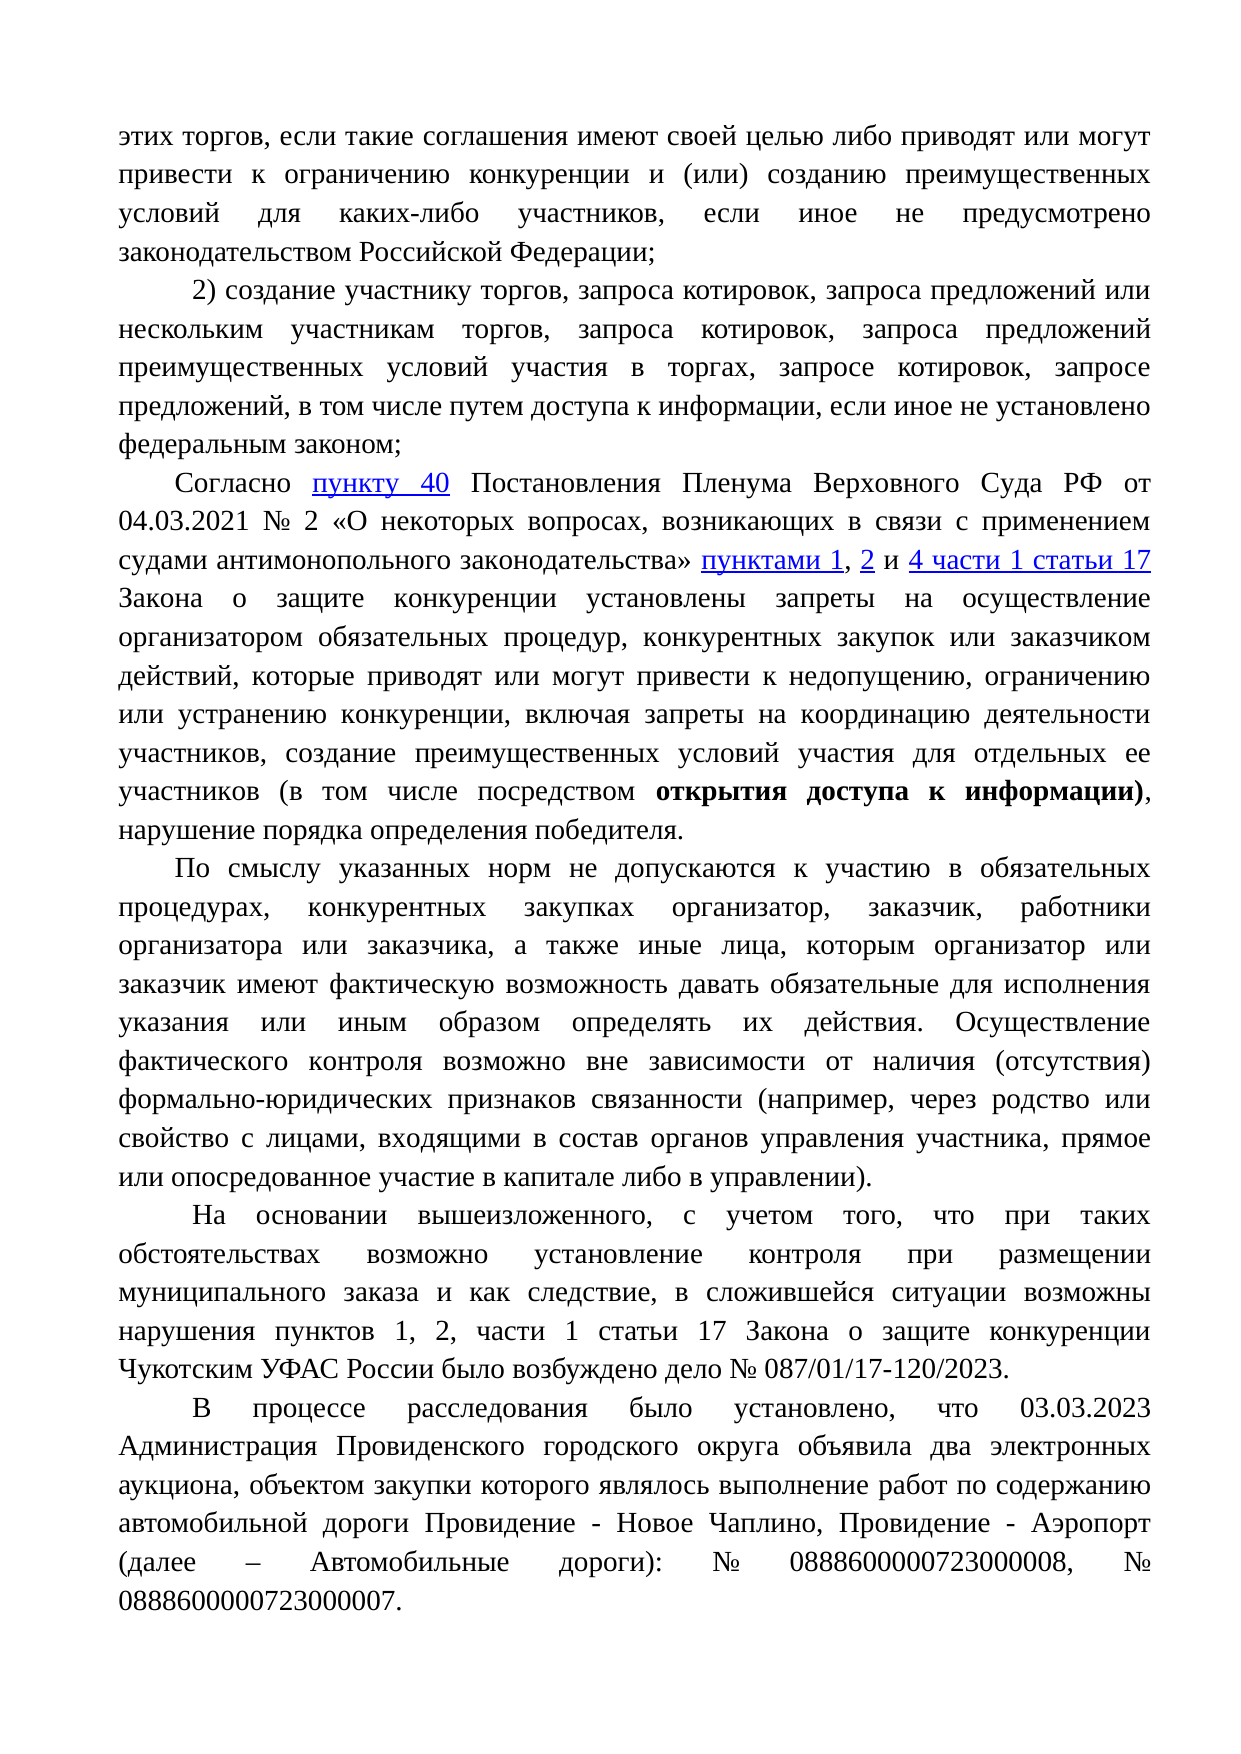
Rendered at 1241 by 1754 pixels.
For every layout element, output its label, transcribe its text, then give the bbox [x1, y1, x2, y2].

text Согласно пункту 40 Постановления Пленума Верховного Суда РФ от 04.03.2021 № 2 «О некоторых вопросах, возникающих в связи с применением судами антимонопольного законодательства» пунктами 1, 2 и 4 части 1 статьи 17 Закона о защите конкуренции установлены запреты на осуществление организатором обязательных процедур, конкурентных закупок или заказчиком действий, которые приводят или могут привести к недопущению, ограничению или устранению конкуренции, включая запреты на координацию деятельности участников, создание преимущественных условий участия для отдельных ее участников (в том числе посредством открытия доступа к информации), нарушение порядка определения победителя. [118, 465, 1152, 845]
text По смыслу указанных норм не допускаются к участию в обязательных процедурах, конкурентных закупках организатор, заказчик, работники организатора или заказчика, а также иные лица, которым организатор или заказчик имеют фактическую возможность давать обязательные для исполнения указания или иным образом определять их действия. Осуществление фактического контроля возможно вне зависимости от наличия (отсутствия) формально-юридических признаков связанности (например, через родство или свойство с лицами, входящими в состав органов управления участника, прямое или опосредованное участие в капитале либо в управлении). [118, 850, 1152, 1192]
text В процессе расследования было установлено, что 03.03.2023 Администрация Провиденского городского округа объявила два электронных аукциона, объектом закупки которого являлось выполнение работ по содержанию автомобильной дороги Провидение - Новое Чаплино, Провидение - Аэропорт (далее – Автомобильные дороги): № 0888600000723000008, № 0888600000723000007. [118, 1390, 1152, 1616]
text этих торгов, если такие соглашения имеют своей целью либо приводят или могут привести к ограничению конкуренции и (или) созданию преимущественных условий для каких-либо участников, если иное не предусмотрено законодательством Российской Федерации; [118, 118, 1152, 267]
text На основании вышеизложенного, с учетом того, что при таких обстоятельствах возможно установление контроля при размещении муниципального заказа и как следствие, в сложившейся ситуации возможны нарушения пунктов 1, 2, части 1 статьи 17 Закона о защите конкуренции Чукотским УФАС России было возбуждено дело № 087/01/17-120/2023. [118, 1197, 1152, 1385]
text 2) создание участнику торгов, запроса котировок, запроса предложений или нескольким участникам торгов, запроса котировок, запроса предложений преимущественных условий участия в торгах, запросе котировок, запросе предложений, в том числе путем доступа к информации, если иное не установлено федеральным законом; [118, 272, 1152, 460]
